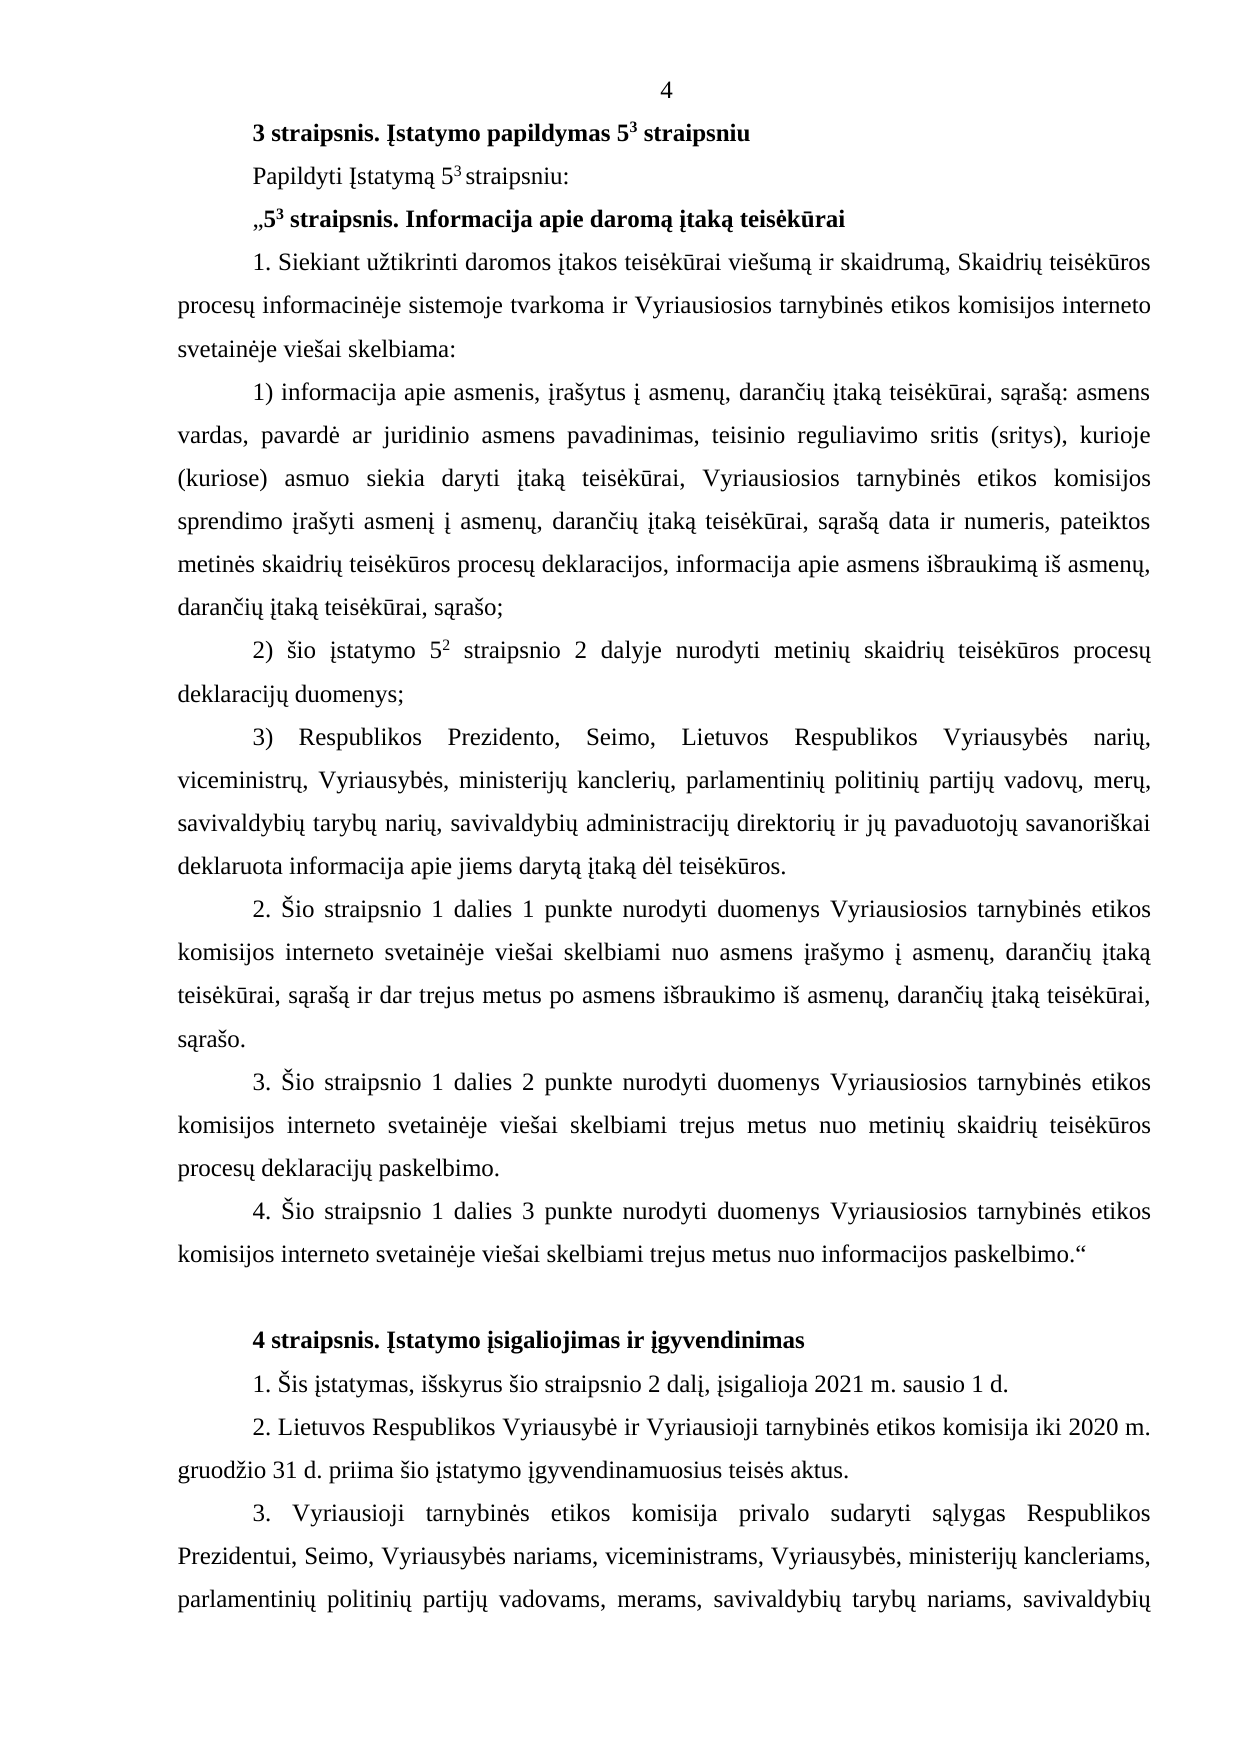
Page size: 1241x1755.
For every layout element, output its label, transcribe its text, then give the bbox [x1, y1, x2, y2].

text 4. Šio straipsnio 1 dalies 3 punkte nurodyti duomenys Vyriausiosios tarnybinės etikos komisijos interneto svetainėje viešai skelbiami trejus metus nuo informacijos paskelbimo.“ [177, 1196, 1152, 1268]
text 2. Lietuvos Respublikos Vyriausybė ir Vyriausioji tarnybinės etikos komisija iki 2020 m. gruodžio 31 d. priima šio įstatymo įgyvendinamuosius teisės aktus. [177, 1412, 1152, 1484]
text 2) šio įstatymo 52 straipsnio 2 dalyje nurodyti metinių skaidrių teisėkūros procesų deklaracijų duomenys; [177, 636, 1152, 707]
text 3 straipsnis. Įstatymo papildymas 53 straipsniu [177, 118, 1152, 147]
text 3) Respublikos Prezidento, Seimo, Lietuvos Respublikos Vyriausybės narių, viceministrų, Vyriausybės, ministerijų kanclerių, parlamentinių politinių partijų vadovų, merų, savivaldybių tarybų narių, savivaldybių administracijų direktorių ir jų pavaduotojų savanoriškai deklaruota informacija apie jiems darytą įtaką dėl teisėkūros. [177, 722, 1152, 880]
text Papildyti Įstatymą 53 straipsniu: [177, 161, 1152, 190]
text 1. Siekiant užtikrinti daromos įtakos teisėkūrai viešumą ir skaidrumą, Skaidrių teisėkūros procesų informacinėje sistemoje tvarkoma ir Vyriausiosios tarnybinės etikos komisijos interneto svetainėje viešai skelbiama: [177, 247, 1152, 362]
text 1) informacija apie asmenis, įrašytus į asmenų, darančių įtaką teisėkūrai, sąrašą: asmens vardas, pavardė ar juridinio asmens pavadinimas, teisinio reguliavimo sritis (sritys), kurioje (kuriose) asmuo siekia daryti įtaką teisėkūrai, Vyriausiosios tarnybinės etikos komisijos sprendimo įrašyti asmenį į asmenų, darančių įtaką teisėkūrai, sąrašą data ir numeris, pateiktos metinės skaidrių teisėkūros procesų deklaracijos, informacija apie asmens išbraukimą iš asmenų, darančių įtaką teisėkūrai, sąrašo; [177, 377, 1152, 621]
text „53 straipsnis. Informacija apie daromą įtaką teisėkūrai [177, 204, 1152, 233]
text 3. Šio straipsnio 1 dalies 2 punkte nurodyti duomenys Vyriausiosios tarnybinės etikos komisijos interneto svetainėje viešai skelbiami trejus metus nuo metinių skaidrių teisėkūros procesų deklaracijų paskelbimo. [177, 1067, 1152, 1182]
text 2. Šio straipsnio 1 dalies 1 punkte nurodyti duomenys Vyriausiosios tarnybinės etikos komisijos interneto svetainėje viešai skelbiami nuo asmens įrašymo į asmenų, darančių įtaką teisėkūrai, sąrašą ir dar trejus metus po asmens išbraukimo iš asmenų, darančių įtaką teisėkūrai, sąrašo. [177, 894, 1152, 1052]
text 4 straipsnis. Įstatymo įsigaliojimas ir įgyvendinimas [177, 1326, 1152, 1354]
text 3. Vyriausioji tarnybinės etikos komisija privalo sudaryti sąlygas Respublikos Prezidentui, Seimo, Vyriausybės nariams, viceministrams, Vyriausybės, ministerijų kancleriams, parlamentinių politinių partijų vadovams, merams, savivaldybių tarybų nariams, savivaldybių [177, 1498, 1152, 1613]
text 1. Šis įstatymas, išskyrus šio straipsnio 2 dalį, įsigalioja 2021 m. sausio 1 d. [177, 1369, 1152, 1397]
